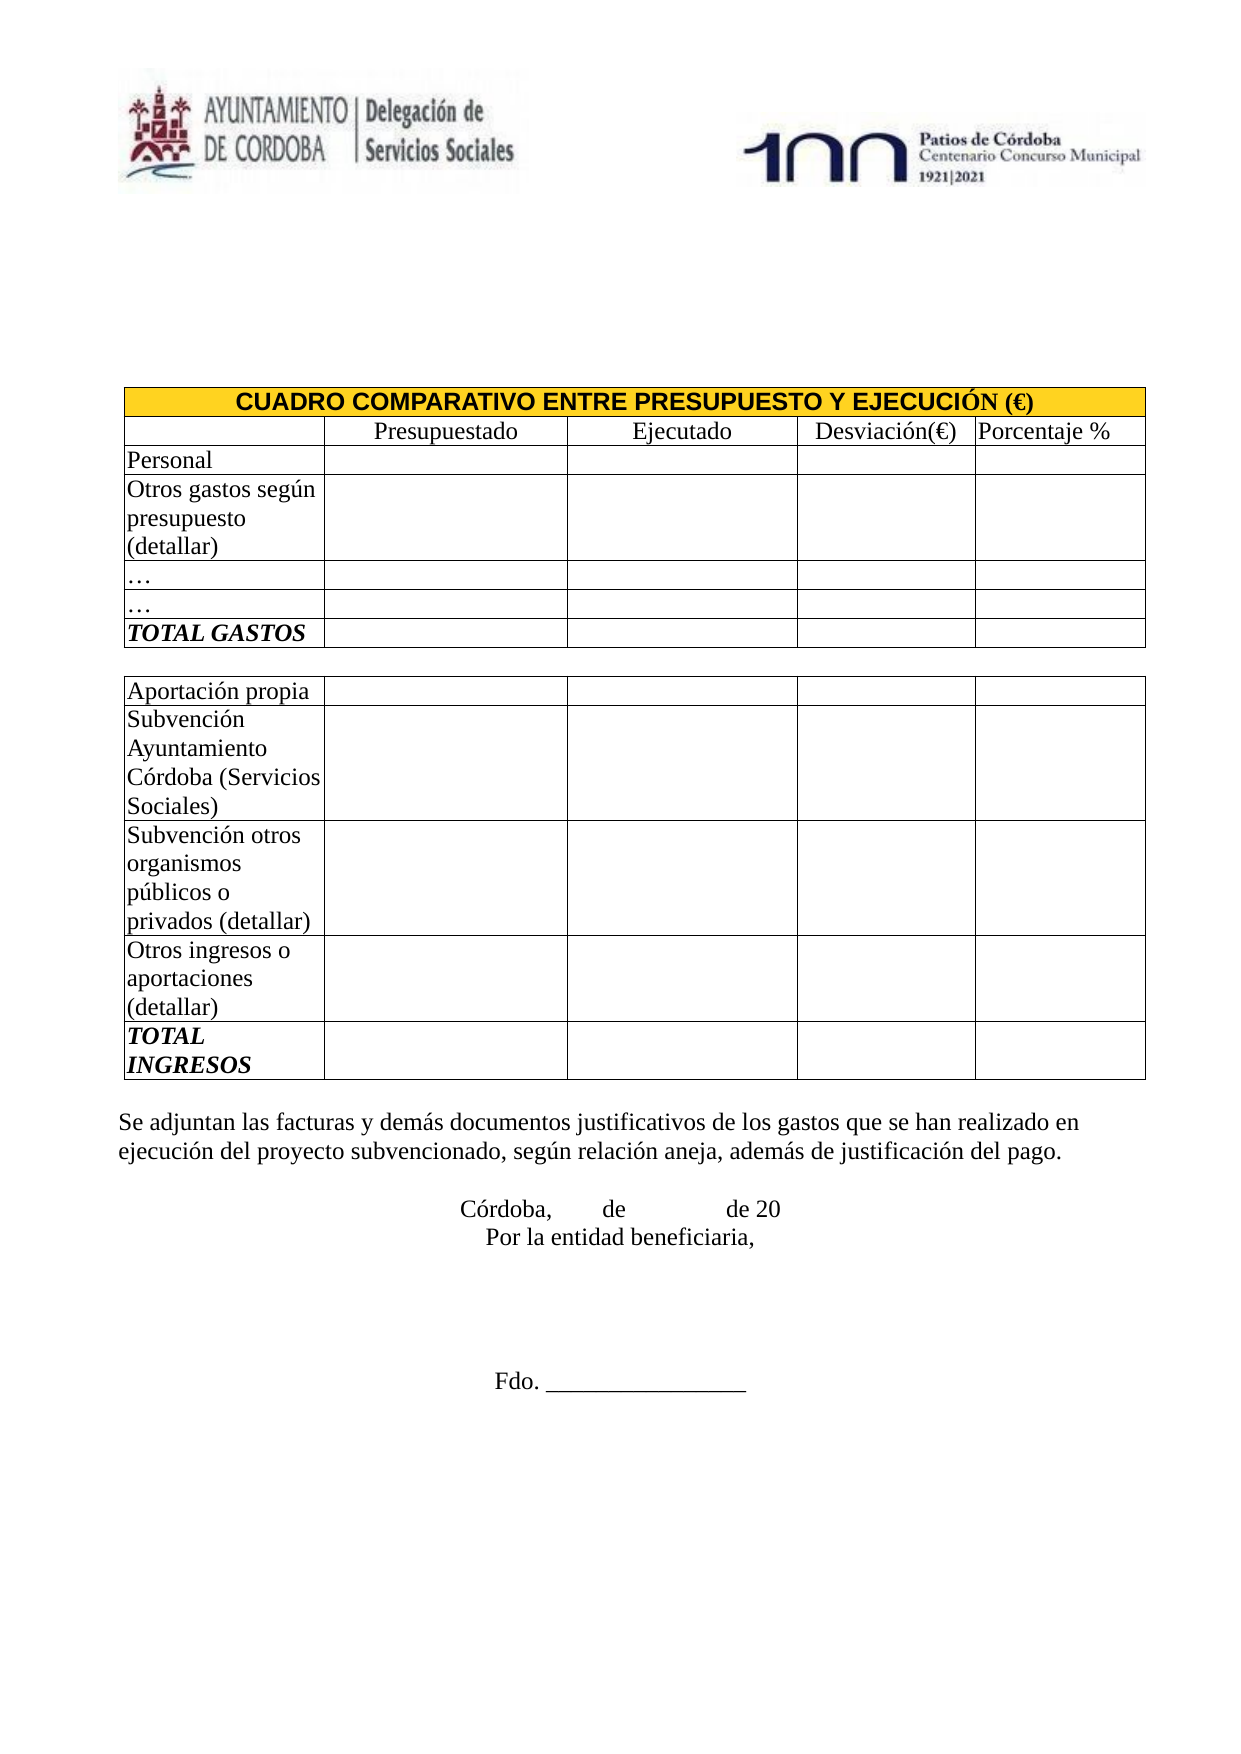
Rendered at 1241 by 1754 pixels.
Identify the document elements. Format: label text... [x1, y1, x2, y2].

table_cell [568, 561, 797, 589]
table_cell [798, 475, 975, 560]
text Por la entidad beneficiaria, [118, 1222, 1122, 1251]
table_cell TOTAL GASTOS [125, 619, 324, 647]
table_cell [976, 821, 1145, 935]
table_cell [568, 1022, 797, 1079]
text Córdoba, de de 20 [118, 1194, 1122, 1222]
table_cell [325, 936, 567, 1021]
table_cell Ejecutado [568, 417, 797, 445]
table_cell [325, 475, 567, 560]
table_cell Desviación(€) [798, 417, 975, 445]
table_cell [976, 446, 1145, 474]
table_cell [798, 446, 975, 474]
table_cell [798, 677, 975, 704]
table_cell TOTAL INGRESOS [125, 1022, 324, 1079]
table_cell … [125, 561, 324, 589]
table_cell [976, 619, 1145, 647]
table_cell [976, 706, 1145, 819]
table_cell Aportación propia [125, 677, 324, 704]
table_cell Personal [125, 446, 324, 474]
table_header CUADRO COMPARATIVO ENTRE PRESUPUESTO Y EJECUCIÓN (€) [125, 388, 1145, 416]
table_cell [798, 821, 975, 935]
table_cell [325, 619, 567, 647]
table_cell [325, 677, 567, 704]
table_cell [976, 590, 1145, 618]
table_cell [325, 706, 567, 819]
table_cell [976, 677, 1145, 704]
table_cell [568, 821, 797, 935]
table_cell [976, 1022, 1145, 1079]
table_cell [325, 1022, 567, 1079]
text Se adjuntan las facturas y demás documentos justificativos de los gastos que se han realizado en ejecución del proyecto subvencionado, según relación aneja, además de justificación del pago. [118, 1107, 1122, 1165]
table_cell [325, 561, 567, 589]
table_cell [325, 821, 567, 935]
table_cell Subvención Ayuntamiento Córdoba (Servicios Sociales) [125, 706, 324, 819]
table_cell [568, 446, 797, 474]
table_cell [798, 590, 975, 618]
table_cell [975, 648, 1145, 676]
table_cell [976, 936, 1145, 1021]
table_cell Otros gastos según presupuesto (detallar) [125, 475, 324, 560]
table_cell [798, 936, 975, 1021]
table_cell [797, 648, 975, 676]
table_cell Porcentaje % [976, 417, 1145, 445]
table_cell [798, 706, 975, 819]
table_cell [125, 417, 324, 445]
table_cell [798, 561, 975, 589]
table_cell Presupuestado [325, 417, 567, 445]
text Fdo. ________________ [118, 1366, 1122, 1395]
table_cell [568, 706, 797, 819]
table_cell [325, 590, 567, 618]
table_cell [325, 446, 567, 474]
table_cell [325, 648, 567, 676]
table_cell … [125, 590, 324, 618]
table_cell [976, 561, 1145, 589]
table_cell [124, 648, 324, 676]
picture [736, 112, 1147, 187]
table_cell [798, 1022, 975, 1079]
table_cell [798, 619, 975, 647]
table_cell [568, 619, 797, 647]
table_cell [976, 475, 1145, 560]
table_cell [568, 475, 797, 560]
table_cell Subvención otros organismos públicos o privados (detallar) [125, 821, 324, 935]
table_cell Otros ingresos o aportaciones (detallar) [125, 936, 324, 1021]
table_cell [567, 648, 797, 676]
table_cell [568, 677, 797, 704]
table_cell [568, 590, 797, 618]
table_cell [568, 936, 797, 1021]
picture [117, 68, 530, 194]
